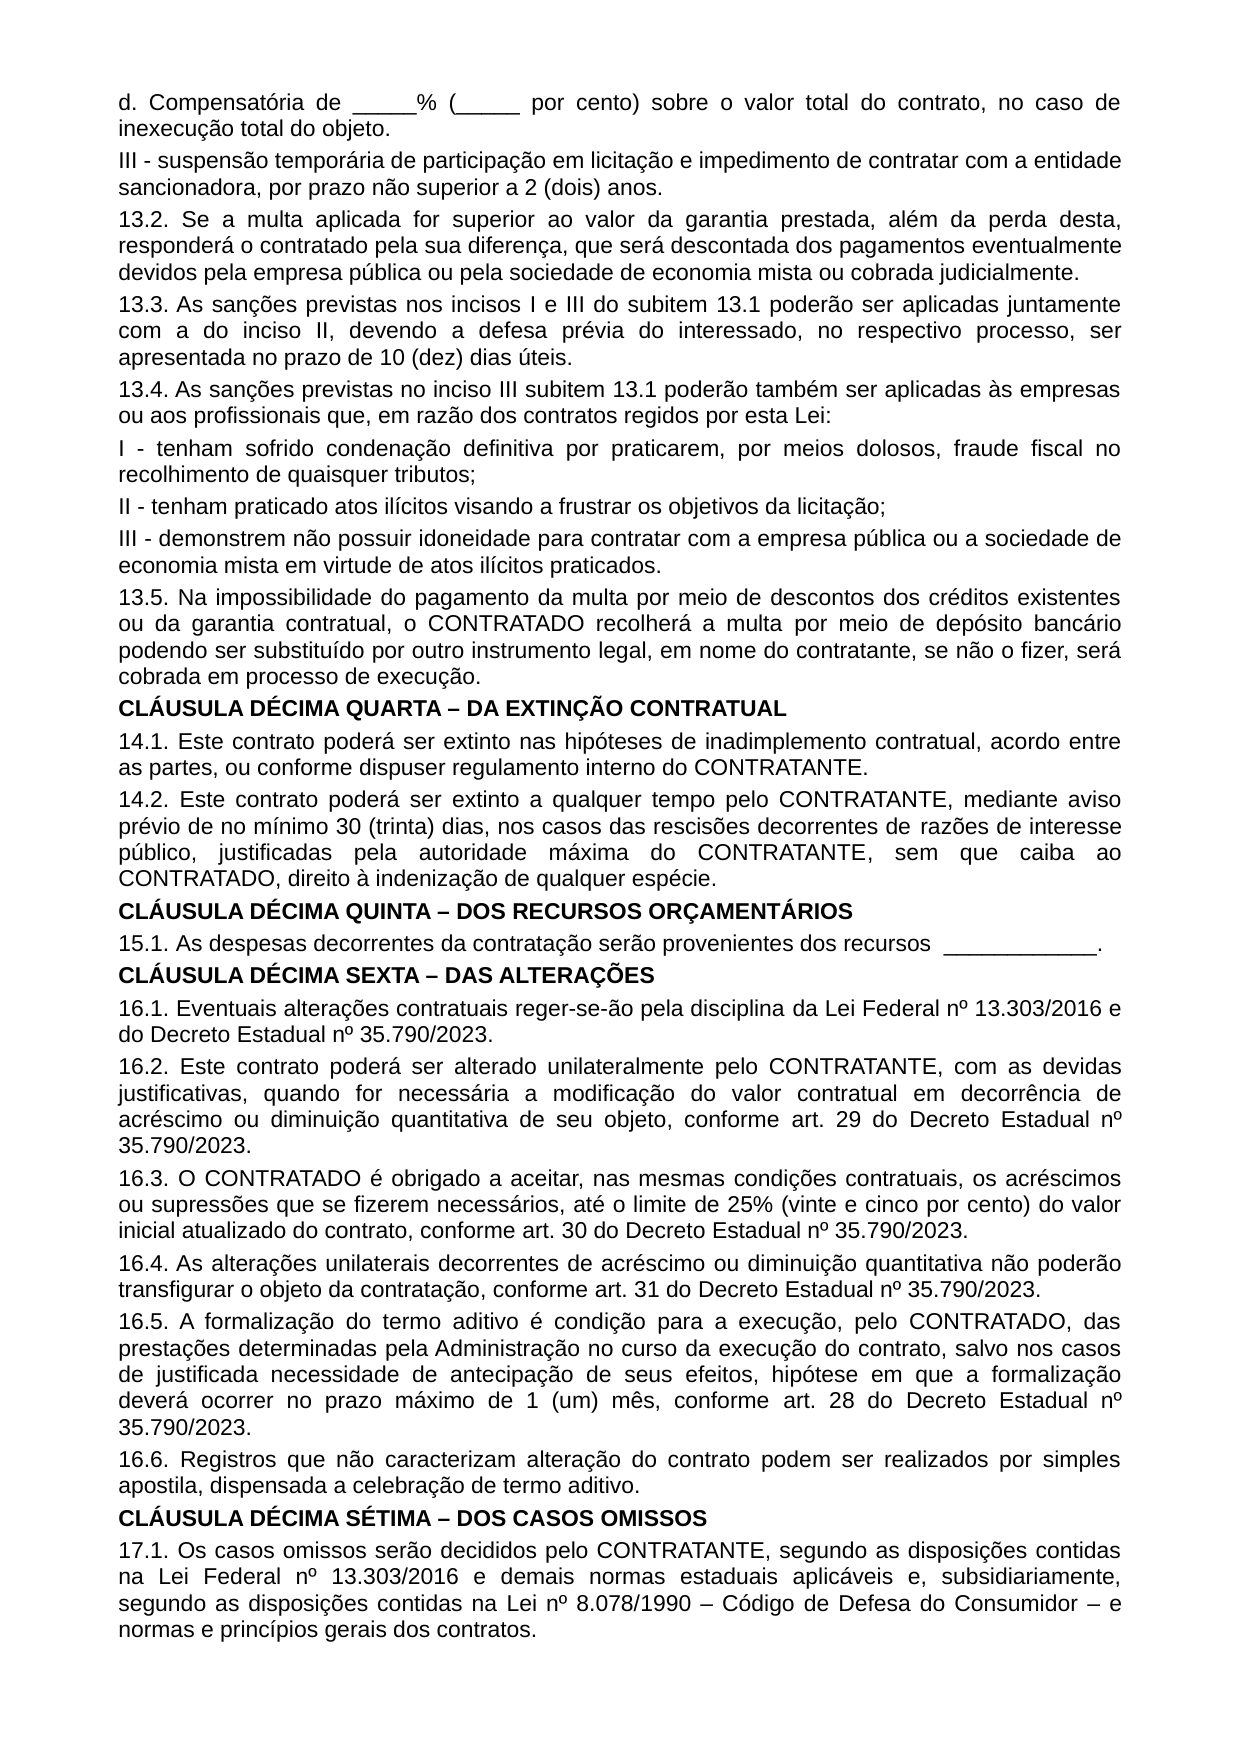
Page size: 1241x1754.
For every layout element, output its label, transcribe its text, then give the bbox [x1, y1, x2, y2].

text CLÁUSULA DÉCIMA QUINTA – DOS RECURSOS ORÇAMENTÁRIOS [118, 898, 1122, 924]
text II - tenham praticado atos ilícitos visando a frustrar os objetivos da licitação; [118, 493, 1122, 519]
text I - tenham sofrido condenação definitiva por praticarem, por meios dolosos, fraude fiscal no recolhimento de quaisquer tributos; [118, 434, 1122, 487]
text 13.5. Na impossibilidade do pagamento da multa por meio de descontos dos créditos existentes ou da garantia contratual, o CONTRATADO recolherá a multa por meio de depósito bancário podendo ser substituído por outro instrumento legal, em nome do contratante, se não o fizer, será cobrada em processo de execução. [118, 584, 1122, 689]
text 16.4. As alterações unilaterais decorrentes de acréscimo ou diminuição quantitativa não poderão transfigurar o objeto da contratação, conforme art. 31 do Decreto Estadual nº 35.790/2023. [118, 1249, 1122, 1302]
text 14.1. Este contrato poderá ser extinto nas hipóteses de inadimplemento contratual, acordo entre as partes, ou conforme dispuser regulamento interno do CONTRATANTE. [118, 728, 1122, 780]
text CLÁUSULA DÉCIMA SÉTIMA – DOS CASOS OMISSOS [118, 1504, 1122, 1531]
text 16.6. Registros que não caracterizam alteração do contrato podem ser realizados por simples apostila, dispensada a celebração de termo aditivo. [118, 1446, 1122, 1499]
text 13.4. As sanções previstas no inciso III subitem 13.1 poderão também ser aplicadas às empresas ou aos profissionais que, em razão dos contratos regidos por esta Lei: [118, 376, 1122, 428]
text 16.1. Eventuais alterações contratuais reger-se-ão pela disciplina da Lei Federal nº 13.303/2016 e do Decreto Estadual nº 35.790/2023. [118, 994, 1122, 1047]
text d. Compensatória de _____% (_____ por cento) sobre o valor total do contrato, no caso de inexecução total do objeto. [118, 88, 1122, 141]
text CLÁUSULA DÉCIMA QUARTA – DA EXTINÇÃO CONTRATUAL [118, 695, 1122, 722]
text 16.3. O CONTRATADO é obrigado a aceitar, nas mesmas condições contratuais, os acréscimos ou supressões que se fizerem necessários, até o limite de 25% (vinte e cinco por cento) do valor inicial atualizado do contrato, conforme art. 30 do Decreto Estadual nº 35.790/2023. [118, 1164, 1122, 1244]
text 16.2. Este contrato poderá ser alterado unilateralmente pelo CONTRATANTE, com as devidas justificativas, quando for necessária a modificação do valor contratual em decorrência de acréscimo ou diminuição quantitativa de seu objeto, conforme art. 29 do Decreto Estadual nº 35.790/2023. [118, 1053, 1122, 1159]
text CLÁUSULA DÉCIMA SEXTA – DAS ALTERAÇÕES [118, 962, 1122, 989]
text 15.1. As despesas decorrentes da contratação serão provenientes dos recursos ____________. [118, 930, 1122, 956]
text 14.2. Este contrato poderá ser extinto a qualquer tempo pelo CONTRATANTE, mediante aviso prévio de no mínimo 30 (trinta) dias, nos casos das rescisões decorrentes de razões de interesse público, justificadas pela autoridade máxima do CONTRATANTE, sem que caiba ao CONTRATADO, direito à indenização de qualquer espécie. [118, 786, 1122, 892]
text 16.5. A formalização do termo aditivo é condição para a execução, pelo CONTRATADO, das prestações determinadas pela Administração no curso da execução do contrato, salvo nos casos de justificada necessidade de antecipação de seus efeitos, hipótese em que a formalização deverá ocorrer no prazo máximo de 1 (um) mês, conforme art. 28 do Decreto Estadual nº 35.790/2023. [118, 1308, 1122, 1440]
text 13.3. As sanções previstas nos incisos I e III do subitem 13.1 poderão ser aplicadas juntamente com a do inciso II, devendo a defesa prévia do interessado, no respectivo processo, ser apresentada no prazo de 10 (dez) dias úteis. [118, 291, 1122, 370]
text 13.2. Se a multa aplicada for superior ao valor da garantia prestada, além da perda desta, responderá o contratado pela sua diferença, que será descontada dos pagamentos eventualmente devidos pela empresa pública ou pela sociedade de economia mista ou cobrada judicialmente. [118, 206, 1122, 285]
text III - demonstrem não possuir idoneidade para contratar com a empresa pública ou a sociedade de economia mista em virtude de atos ilícitos praticados. [118, 525, 1122, 578]
text 17.1. Os casos omissos serão decididos pelo CONTRATANTE, segundo as disposições contidas na Lei Federal nº 13.303/2016 e demais normas estaduais aplicáveis e, subsidiariamente, segundo as disposições contidas na Lei nº 8.078/1990 – Código de Defesa do Consumidor – e normas e princípios gerais dos contratos. [118, 1537, 1122, 1642]
text III - suspensão temporária de participação em licitação e impedimento de contratar com a entidade sancionadora, por prazo não superior a 2 (dois) anos. [118, 147, 1122, 200]
